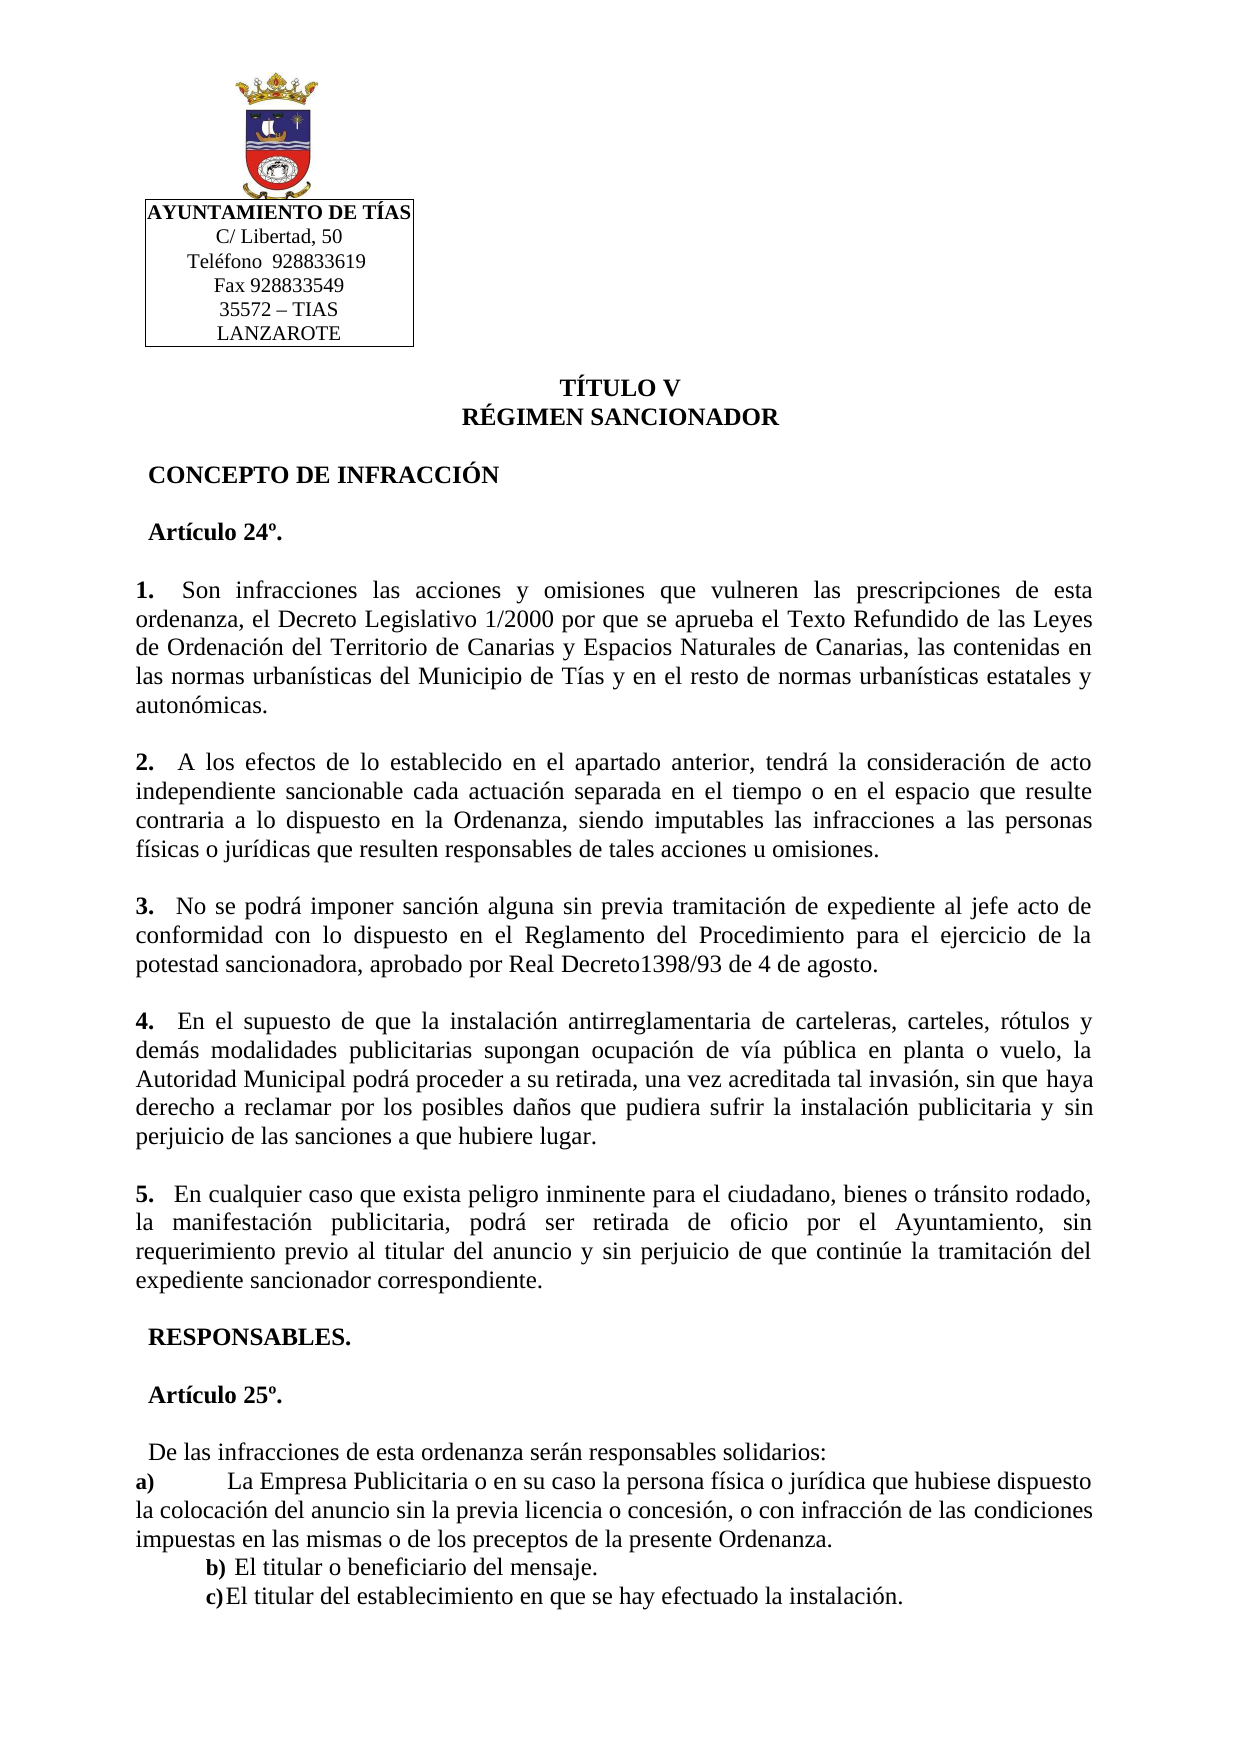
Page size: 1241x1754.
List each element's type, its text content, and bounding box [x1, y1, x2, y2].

list Son infracciones las acciones y omisiones que vulneren las prescripciones de esta ordenanza, el Decreto Legislativo 1/2000 por que se aprueba el Texto Refundido de las Leyes de Ordenación del Territorio de Canarias y Espacios Naturales de Canarias, las contenidas en las normas urbanísticas del Municipio de Tías y en el resto de normas urbanísticas estatales y autonómicas. [135, 575, 1093, 719]
list La Empresa Publicitaria o en su caso la persona física o jurídica que hubiese dispuesto la colocación del anuncio sin la previa licencia o concesión, o con infracción de las condiciones impuestas en las mismas o de los preceptos de la presente Ordenanza. [135, 1466, 1093, 1552]
list El titular del establecimiento en que se hay efectuado la instalación. [206, 1581, 1105, 1610]
text Artículo 24º. [148, 517, 1105, 546]
text De las infracciones de esta ordenanza serán responsables solidarios: [148, 1437, 1105, 1466]
list No se podrá imponer sanción alguna sin previa tramitación de expediente al jefe acto de conformidad con lo dispuesto en el Reglamento del Procedimiento para el ejercicio de la potestad sancionadora, aprobado por Real Decreto1398/93 de 4 de agosto. [135, 891, 1093, 977]
list En cualquier caso que exista peligro inminente para el ciudadano, bienes o tránsito rodado, la manifestación publicitaria, podrá ser retirada de oficio por el Ayuntamiento, sin requerimiento previo al titular del anuncio y sin perjuicio de que continúe la tramitación del expediente sancionador correspondiente. [135, 1179, 1093, 1294]
list El titular o beneficiario del mensaje. [206, 1552, 1105, 1581]
text Artículo 25º. [148, 1380, 1105, 1409]
list A los efectos de lo establecido en el apartado anterior, tendrá la consideración de acto independiente sancionable cada actuación separada en el tiempo o en el espacio que resulte contraria a lo dispuesto en la Ordenanza, siendo imputables las infracciones a las personas físicas o jurídicas que resulten responsables de tales acciones u omisiones. [135, 747, 1093, 862]
list En el supuesto de que la instalación antirreglamentaria de carteleras, carteles, rótulos y demás modalidades publicitarias supongan ocupación de vía pública en planta o vuelo, la Autoridad Municipal podrá proceder a su retirada, una vez acreditada tal invasión, sin que haya derecho a reclamar por los posibles daños que pudiera sufrir la instalación publicitaria y sin perjuicio de las sanciones a que hubiere lugar. [135, 1006, 1093, 1150]
text TÍTULO V RÉGIMEN SANCIONADOR [462, 373, 780, 431]
text RESPONSABLES. [148, 1322, 1105, 1351]
text CONCEPTO DE INFRACCIÓN [148, 460, 1105, 489]
